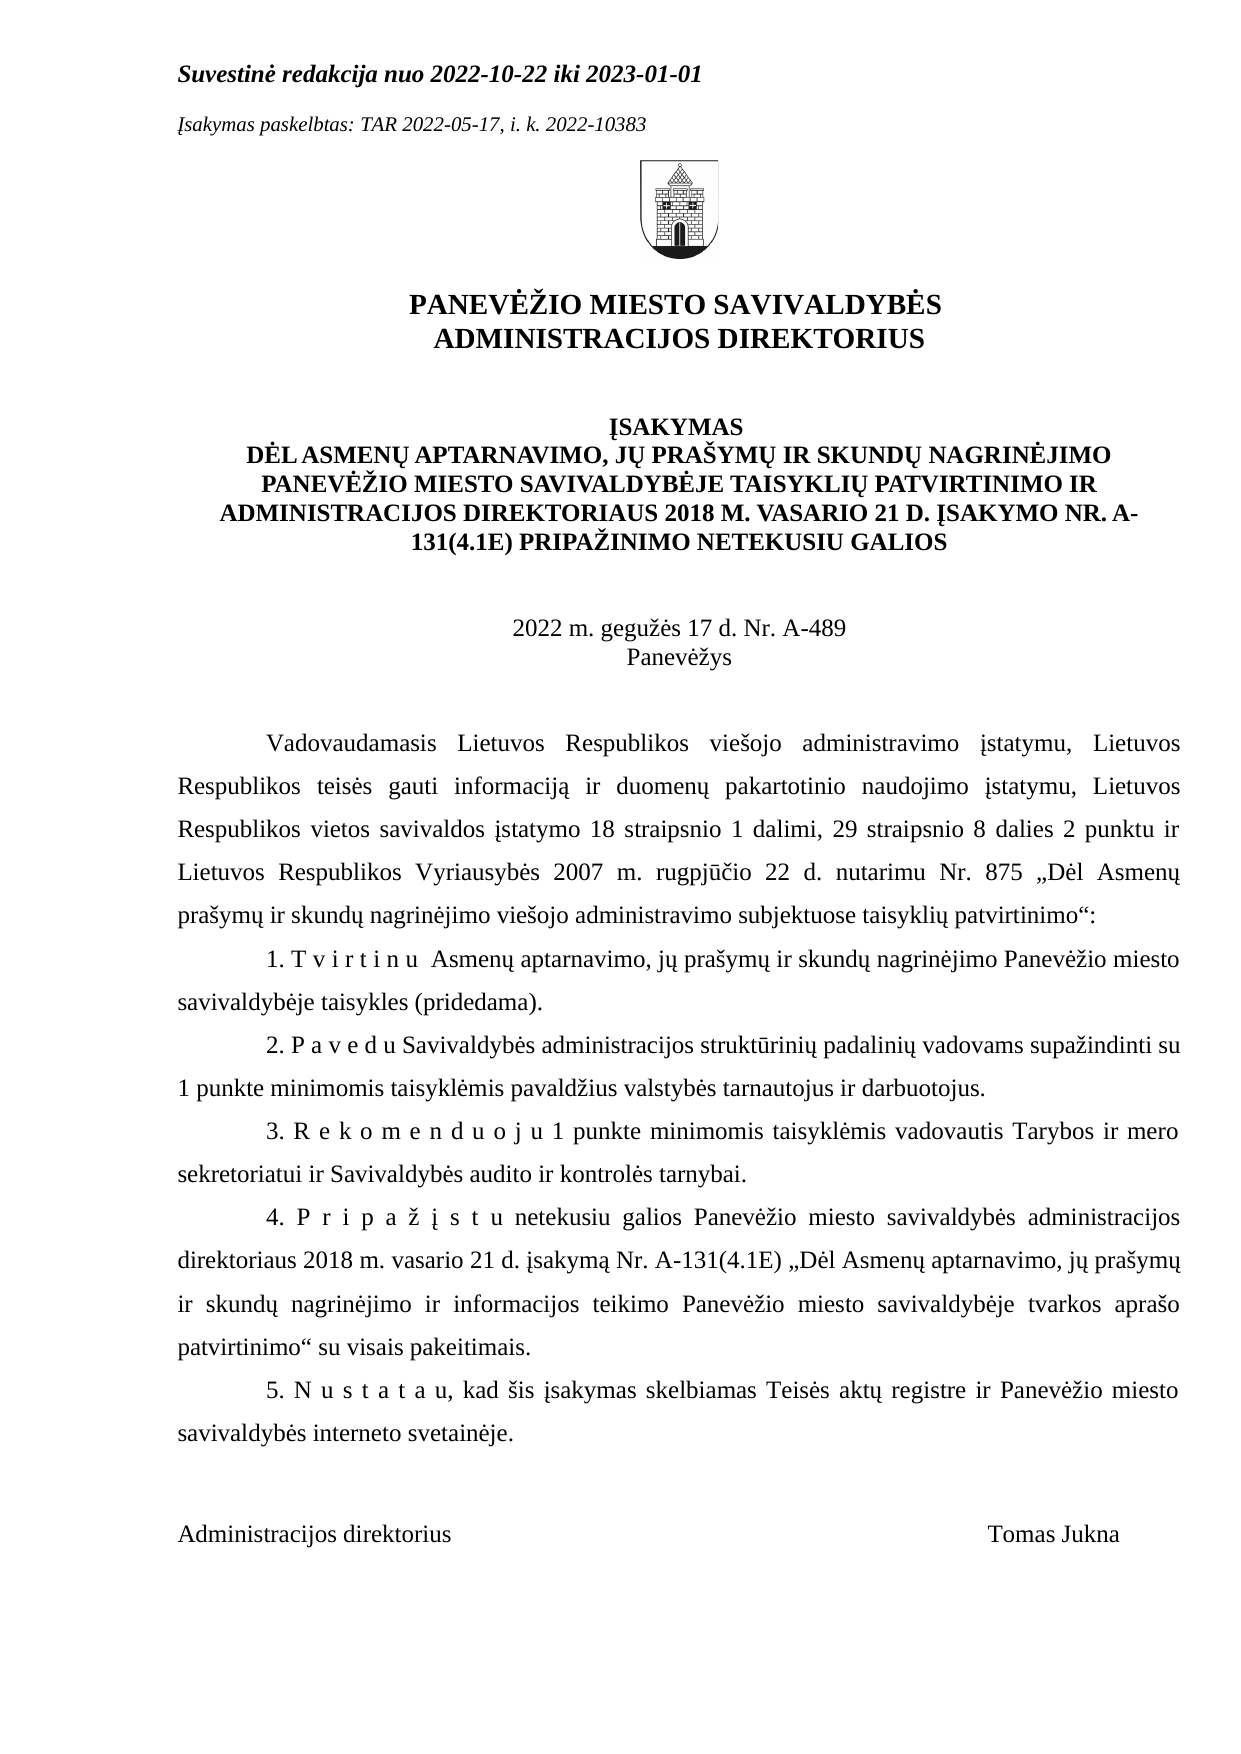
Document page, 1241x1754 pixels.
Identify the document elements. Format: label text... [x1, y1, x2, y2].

text Panevėžys [177, 642, 1181, 671]
text DĖL ASMENŲ APTARNAVIMO, JŲ PRAŠYMŲ IR SKUNDŲ NAGRINĖJIMO PANEVĖŽIO MIESTO SAVIVALDYBĖJE TAISYKLIŲ PATVIRTINIMO IR ADMINISTRACIJOS DIREKTORIAUS 2018 M. VASARIO 21 D. ĮSAKYMO NR. A-131(4.1E) PRIPAŽINIMO NETEKUSIU GALIOS [177, 441, 1181, 556]
text PANEVĖŽIO MIESTO SAVIVALDYBĖS [177, 287, 1181, 321]
text Administracijos direktorius Tomas Jukna [177, 1519, 1181, 1547]
text Įsakymas paskelbtas: TAR 2022-05-17, i. k. 2022-10383 [177, 112, 1181, 136]
text 4. P r i p a ž į s t u netekusiu galios Panevėžio miesto savivaldybės administracijos direktoriaus 2018 m. vasario 21 d. įsakymą Nr. A-131(4.1E) „Dėl Asmenų aptarnavimo, jų prašymų ir skundų nagrinėjimo ir informacijos teikimo Panevėžio miesto savivaldybėje tvarkos aprašo patvirtinimo“ su visais pakeitimais. [177, 1202, 1181, 1361]
text 2. P a v e d u Savivaldybės administracijos struktūrinių padalinių vadovams supažindinti su 1 punkte minimomis taisyklėmis pavaldžius valstybės tarnautojus ir darbuotojus. [177, 1030, 1181, 1102]
text ĮSAKYMAS [177, 412, 1181, 441]
text 1. T v i r t i n u Asmenų aptarnavimo, jų prašymų ir skundų nagrinėjimo Panevėžio miesto savivaldybėje taisykles (pridedama). [177, 944, 1181, 1016]
text 5. N u s t a t a u, kad šis įsakymas skelbiamas Teisės aktų registre ir Panevėžio miesto savivaldybės interneto svetainėje. [177, 1375, 1181, 1447]
text Suvestinė redakcija nuo 2022-10-22 iki 2023-01-01 [177, 59, 1181, 88]
text ADMINISTRACIJOS DIREKTORIUS [177, 321, 1181, 354]
text Vadovaudamasis Lietuvos Respublikos viešojo administravimo įstatymu, Lietuvos Respublikos teisės gauti informaciją ir duomenų pakartotinio naudojimo įstatymu, Lietuvos Respublikos vietos savivaldos įstatymo 18 straipsnio 1 dalimi, 29 straipsnio 8 dalies 2 punktu ir Lietuvos Respublikos Vyriausybės 2007 m. rugpjūčio 22 d. nutarimu Nr. 875 „Dėl Asmenų prašymų ir skundų nagrinėjimo viešojo administravimo subjektuose taisyklių patvirtinimo“: [177, 728, 1181, 929]
text 2022 m. gegužės 17 d. Nr. A-489 [177, 613, 1181, 642]
text 3. R e k o m e n d u o j u 1 punkte minimomis taisyklėmis vadovautis Tarybos ir mero sekretoriatui ir Savivaldybės audito ir kontrolės tarnybai. [177, 1116, 1181, 1188]
